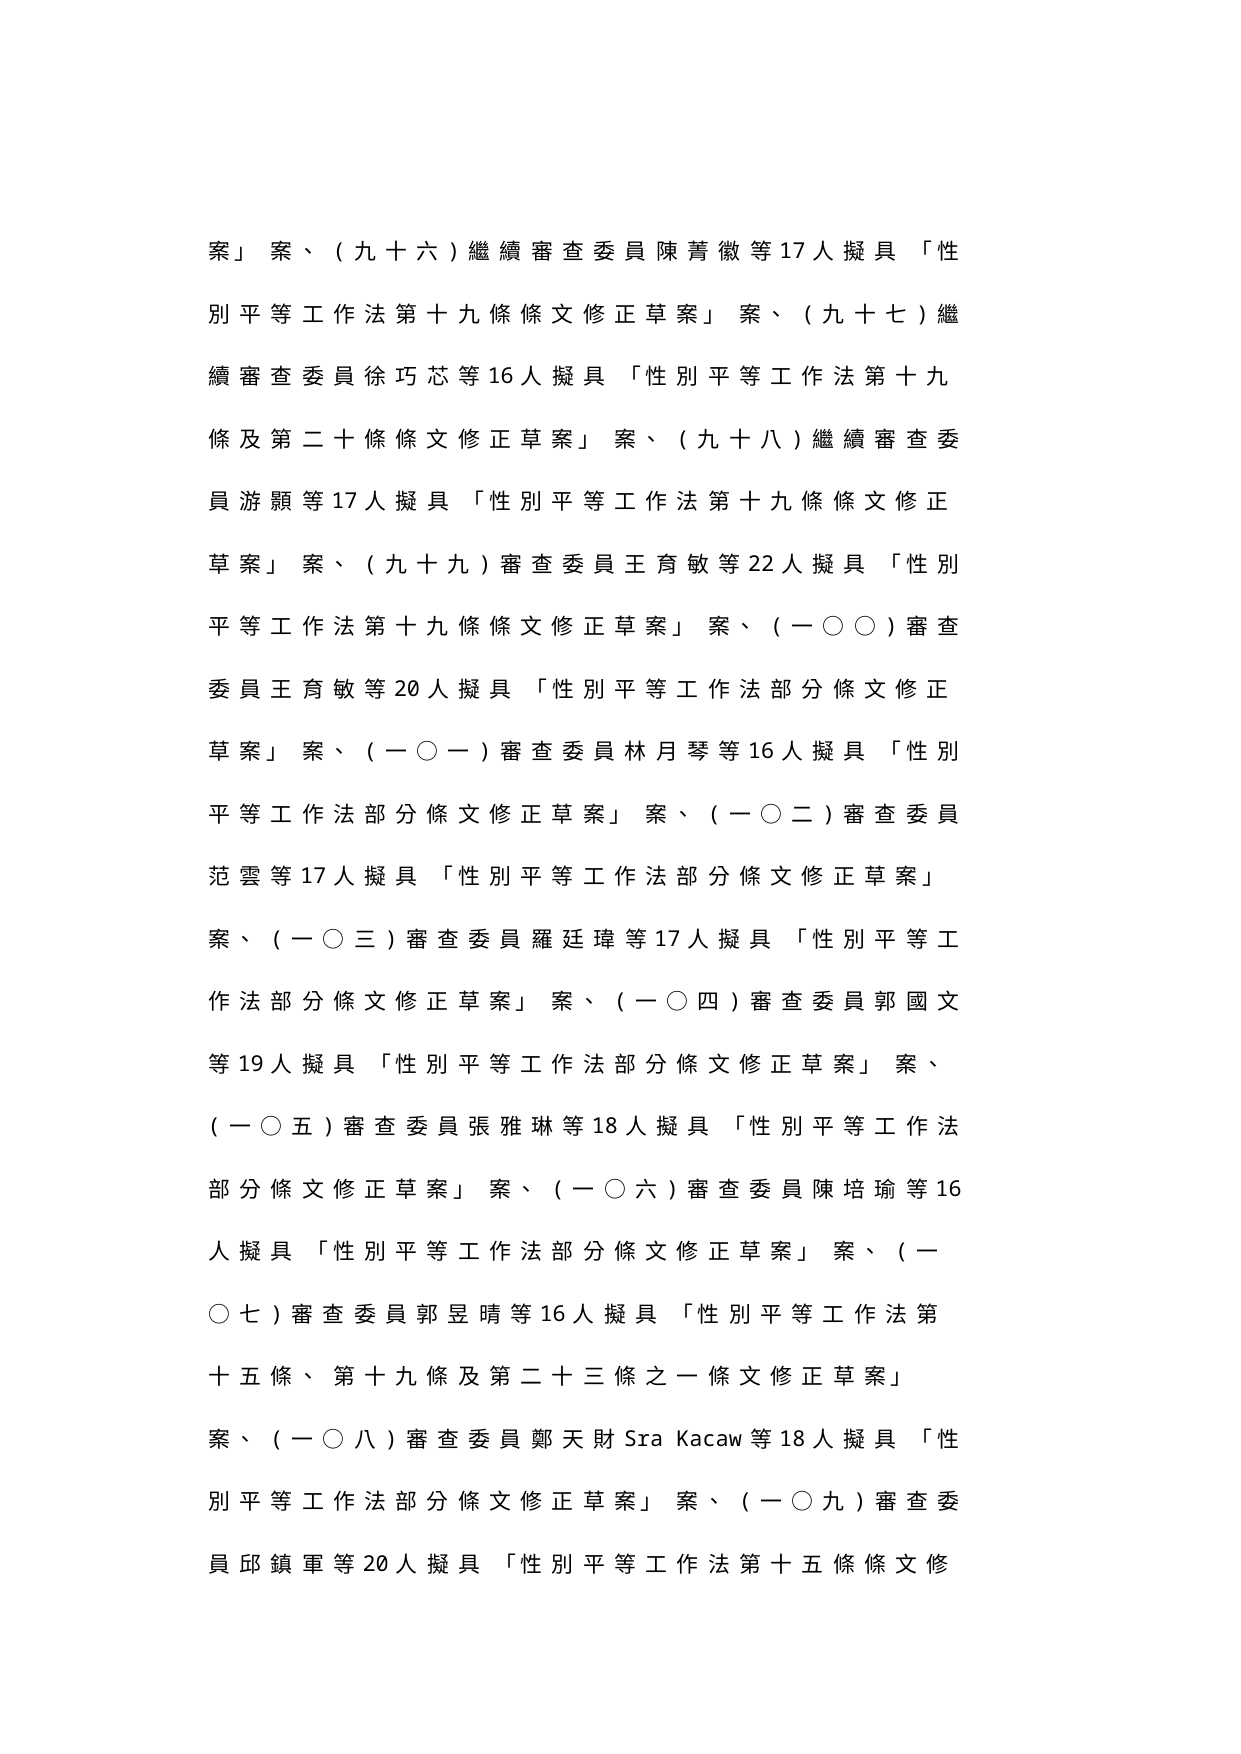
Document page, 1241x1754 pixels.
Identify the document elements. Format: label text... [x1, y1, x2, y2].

table_cell [1023, 219, 1053, 1594]
table_cell 案」案、(九十六)繼續審查委員陳菁徽等17人擬具「性別平等工作法第十九條條文修正草案」案、(九十七)繼續審查委員徐巧芯等16人擬具「性別平等工作法第十九條及第二十條條文修正草案」案、(九十八)繼續審查委員游顥等17人擬具「性別平等工作法第十九條條文修正草案」案、(九十九)審查委員王育敏等22人擬具「性別平等工作法第十九條條文修正草案」案、(一○○)審查委員王育敏等20人擬具「性別平等工作法部分條文修正草案」案、(一○一)審查委員林月琴等16人擬具「性別平等工作法部分條文修正草案」案、(一○二)審查委員范雲等17人擬具「性別平等工作法部分條文修正草案」案、(一○三)審查委員羅廷瑋等17人擬具「性別平等工作法部分條文修正草案」案、(一○四)審查委員郭國文等19人擬具「性別平等工作法部分條文修正草案」案、(一○五)審查委員張雅琳等18人擬具「性別平等工作法部分條文修正草案」案、(一○六)審查委員陳培瑜等16人擬具「性別平等工作法部分條文修正草案」案、(一○七)審查委員郭昱晴等16人擬具「性別平等工作法第十五條、第十九條及第二十三條之一條文修正草案」案、(一○八)審查委員鄭天財Sra Kacaw等18人擬具「性別平等工作法部分條文修正草案」案、(一○九)審查委員邱鎮軍等20人擬具「性別平等工作法第十五條條文修 [150, 219, 967, 1594]
table_cell （ [967, 219, 986, 1594]
table_cell [1053, 219, 1091, 1594]
table_cell ） [1091, 219, 1108, 1594]
table_cell 259 [986, 219, 1023, 1594]
